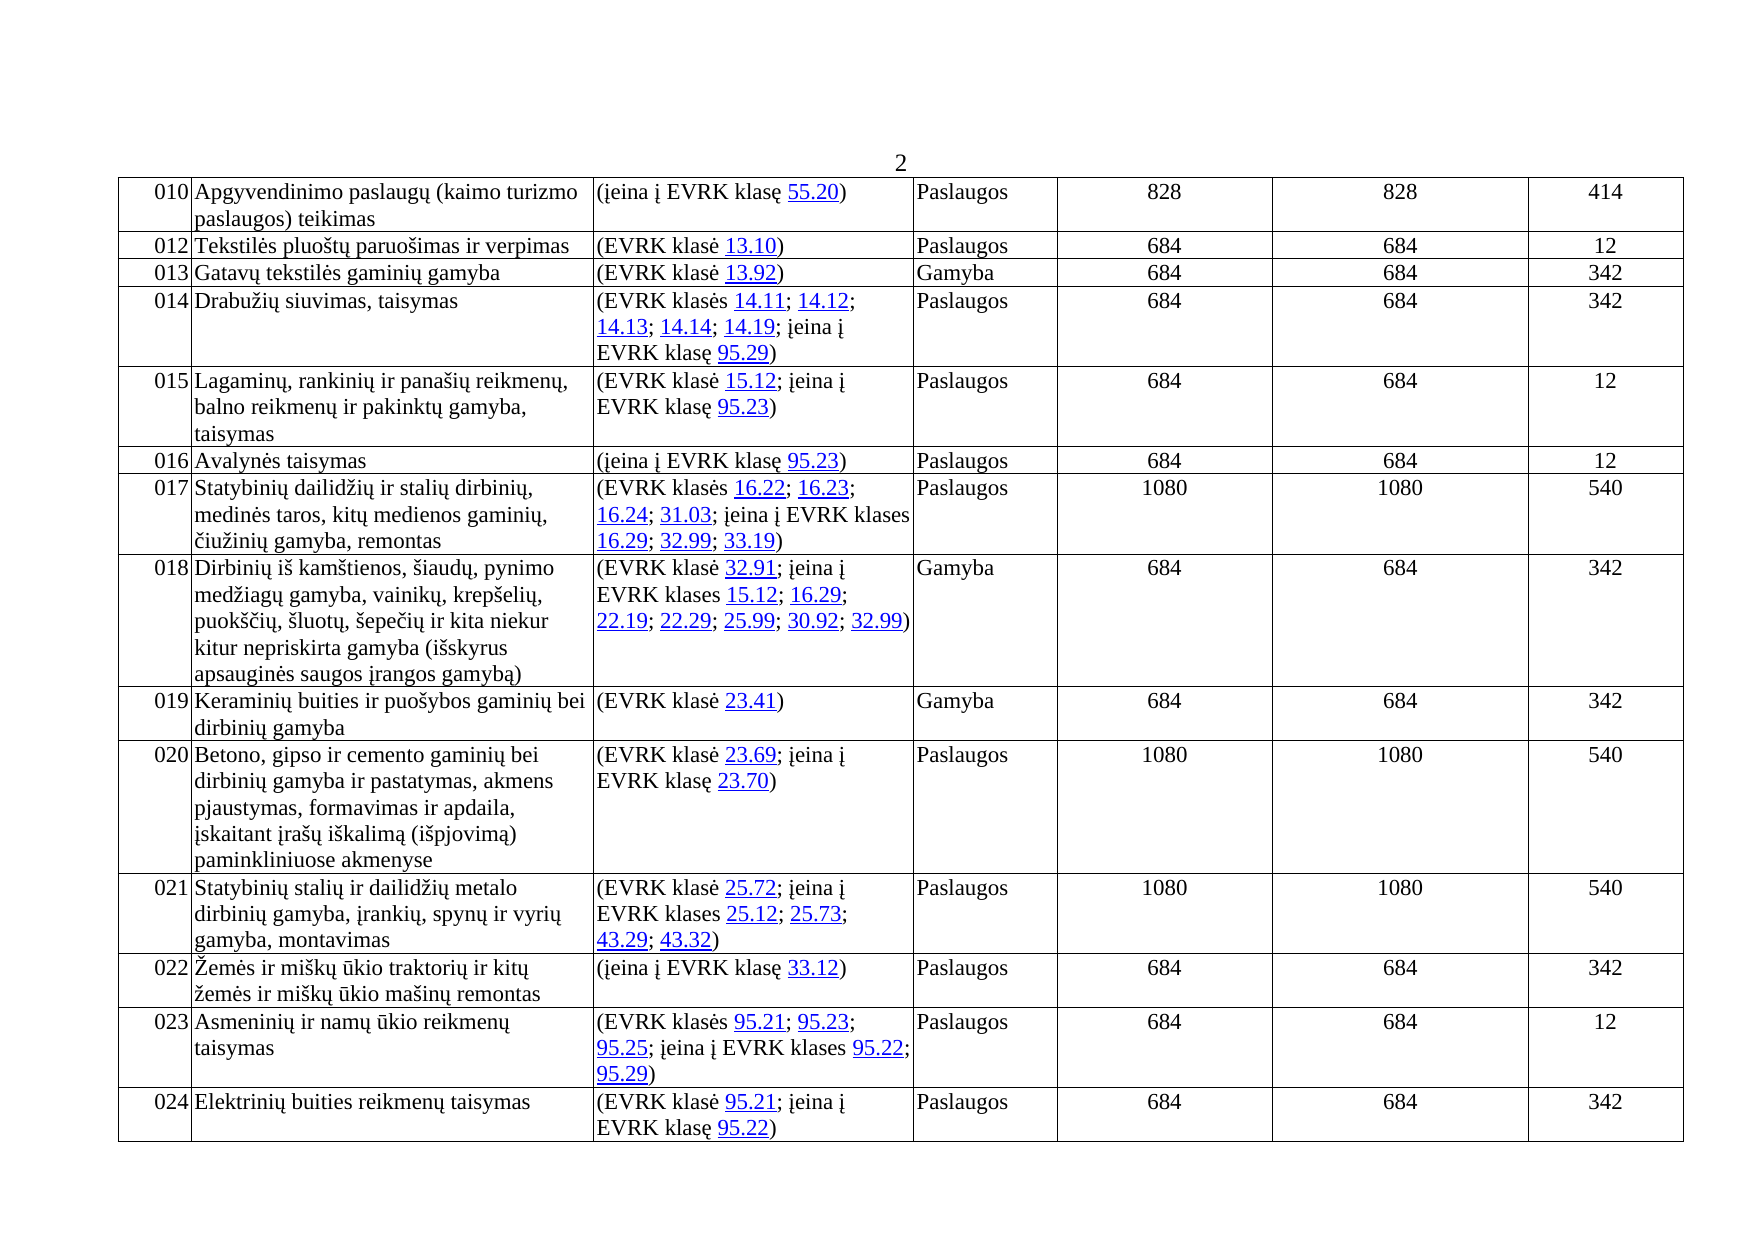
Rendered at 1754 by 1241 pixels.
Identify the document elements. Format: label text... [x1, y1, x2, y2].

table_cell Paslaugos [914, 367, 1057, 446]
table_cell (EVRK klasė 25.72; įeina į EVRK klases 25.12; 25.73; 43.29; 43.32) [594, 874, 913, 953]
table_cell Dirbinių iš kamštienos, šiaudų, pynimo medžiagų gamyba, vainikų, krepšelių, puokščių, šluotų, šepečių ir kita niekur kitur nepriskirta gamyba (išskyrus apsauginės saugos įrangos gamybą) [192, 555, 593, 686]
table_cell Gamyba [914, 687, 1057, 740]
table_cell 684 [1058, 1088, 1272, 1141]
table_cell Žemės ir miškų ūkio traktorių ir kitų žemės ir miškų ūkio mašinų remontas [192, 954, 593, 1007]
table_cell 828 [1058, 178, 1272, 231]
table_cell 684 [1058, 232, 1272, 258]
table_cell 1080 [1273, 741, 1528, 873]
table_cell 1080 [1273, 874, 1528, 953]
table_cell Paslaugos [914, 874, 1057, 953]
table_cell Elektrinių buities reikmenų taisymas [192, 1088, 593, 1141]
table_cell (EVRK klasės 95.21; 95.23; 95.25; įeina į EVRK klases 95.22; 95.29) [594, 1008, 913, 1087]
table_cell 684 [1058, 954, 1272, 1007]
table_cell Keraminių buities ir puošybos gaminių bei dirbinių gamyba [192, 687, 593, 740]
table_cell (EVRK klasė 23.41) [594, 687, 913, 740]
table_cell 684 [1273, 954, 1528, 1007]
table_cell 019 [119, 687, 191, 740]
table_cell 342 [1529, 954, 1683, 1007]
table_cell (EVRK klasė 23.69; įeina į EVRK klasę 23.70) [594, 741, 913, 873]
table_cell 684 [1273, 367, 1528, 446]
table_cell Statybinių stalių ir dailidžių metalo dirbinių gamyba, įrankių, spynų ir vyrių gamyba, montavimas [192, 874, 593, 953]
table_cell 1080 [1058, 474, 1272, 553]
table_cell Lagaminų, rankinių ir panašių reikmenų, balno reikmenų ir pakinktų gamyba, taisymas [192, 367, 593, 446]
table_cell 1080 [1058, 874, 1272, 953]
table_cell 540 [1529, 474, 1683, 553]
table_cell 342 [1529, 687, 1683, 740]
table_cell 684 [1273, 687, 1528, 740]
table_cell 684 [1058, 259, 1272, 286]
table_cell 684 [1273, 232, 1528, 258]
table_cell 018 [119, 555, 191, 686]
table_cell 540 [1529, 741, 1683, 873]
table_cell 12 [1529, 447, 1683, 473]
table_cell 023 [119, 1008, 191, 1087]
table_cell 12 [1529, 1008, 1683, 1087]
table_cell Gamyba [914, 259, 1057, 286]
table_cell 024 [119, 1088, 191, 1141]
table_cell Drabužių siuvimas, taisymas [192, 287, 593, 366]
table_cell (EVRK klasė 15.12; įeina į EVRK klasę 95.23) [594, 367, 913, 446]
table_cell 020 [119, 741, 191, 873]
table_cell 684 [1058, 447, 1272, 473]
table_cell 1080 [1058, 741, 1272, 873]
table_cell 022 [119, 954, 191, 1007]
table_cell (įeina į EVRK klasę 95.23) [594, 447, 913, 473]
table_cell 684 [1273, 1008, 1528, 1087]
table_cell 684 [1058, 1008, 1272, 1087]
table_cell 684 [1273, 1088, 1528, 1141]
table_cell 684 [1273, 447, 1528, 473]
table_cell Paslaugos [914, 1088, 1057, 1141]
table_cell Gamyba [914, 555, 1057, 686]
table_cell 013 [119, 259, 191, 286]
table_cell 684 [1058, 687, 1272, 740]
table_cell 1080 [1273, 474, 1528, 553]
table_cell (EVRK klasė 13.92) [594, 259, 913, 286]
table_cell Statybinių dailidžių ir stalių dirbinių, medinės taros, kitų medienos gaminių, čiužinių gamyba, remontas [192, 474, 593, 553]
table_cell 342 [1529, 259, 1683, 286]
table_cell Paslaugos [914, 178, 1057, 231]
table_cell 684 [1058, 287, 1272, 366]
table_cell Avalynės taisymas [192, 447, 593, 473]
table_cell Paslaugos [914, 474, 1057, 553]
table_cell 015 [119, 367, 191, 446]
table_cell (įeina į EVRK klasę 33.12) [594, 954, 913, 1007]
table_cell (EVRK klasė 32.91; įeina į EVRK klases 15.12; 16.29; 22.19; 22.29; 25.99; 30.92; 32.99) [594, 555, 913, 686]
table_cell Betono, gipso ir cemento gaminių bei dirbinių gamyba ir pastatymas, akmens pjaustymas, formavimas ir apdaila, įskaitant įrašų iškalimą (išpjovimą) paminkliniuose akmenyse [192, 741, 593, 873]
table_cell Gatavų tekstilės gaminių gamyba [192, 259, 593, 286]
table_cell 12 [1529, 367, 1683, 446]
table_cell 342 [1529, 555, 1683, 686]
table_cell Paslaugos [914, 954, 1057, 1007]
table_cell (įeina į EVRK klasę 55.20) [594, 178, 913, 231]
table_cell 021 [119, 874, 191, 953]
table_cell 012 [119, 232, 191, 258]
table_cell 684 [1058, 555, 1272, 686]
table_cell Paslaugos [914, 741, 1057, 873]
table_cell Paslaugos [914, 232, 1057, 258]
table_cell Paslaugos [914, 447, 1057, 473]
table_cell 014 [119, 287, 191, 366]
table_cell 684 [1273, 287, 1528, 366]
table_cell 414 [1529, 178, 1683, 231]
table_cell 684 [1273, 555, 1528, 686]
table_cell 342 [1529, 1088, 1683, 1141]
table_cell 828 [1273, 178, 1528, 231]
table_cell 010 [119, 178, 191, 231]
table_cell Paslaugos [914, 1008, 1057, 1087]
table_cell 684 [1273, 259, 1528, 286]
table_cell (EVRK klasės 16.22; 16.23; 16.24; 31.03; įeina į EVRK klases 16.29; 32.99; 33.19) [594, 474, 913, 553]
table_cell Tekstilės pluoštų paruošimas ir verpimas [192, 232, 593, 258]
table_cell 684 [1058, 367, 1272, 446]
table_cell Asmeninių ir namų ūkio reikmenų taisymas [192, 1008, 593, 1087]
table_cell (EVRK klasė 95.21; įeina į EVRK klasę 95.22) [594, 1088, 913, 1141]
table_cell (EVRK klasė 13.10) [594, 232, 913, 258]
table_cell 016 [119, 447, 191, 473]
table_cell Apgyvendinimo paslaugų (kaimo turizmo paslaugos) teikimas [192, 178, 593, 231]
table_cell 12 [1529, 232, 1683, 258]
table_cell 017 [119, 474, 191, 553]
table_cell (EVRK klasės 14.11; 14.12; 14.13; 14.14; 14.19; įeina į EVRK klasę 95.29) [594, 287, 913, 366]
table_cell 342 [1529, 287, 1683, 366]
table_cell 540 [1529, 874, 1683, 953]
table_cell Paslaugos [914, 287, 1057, 366]
